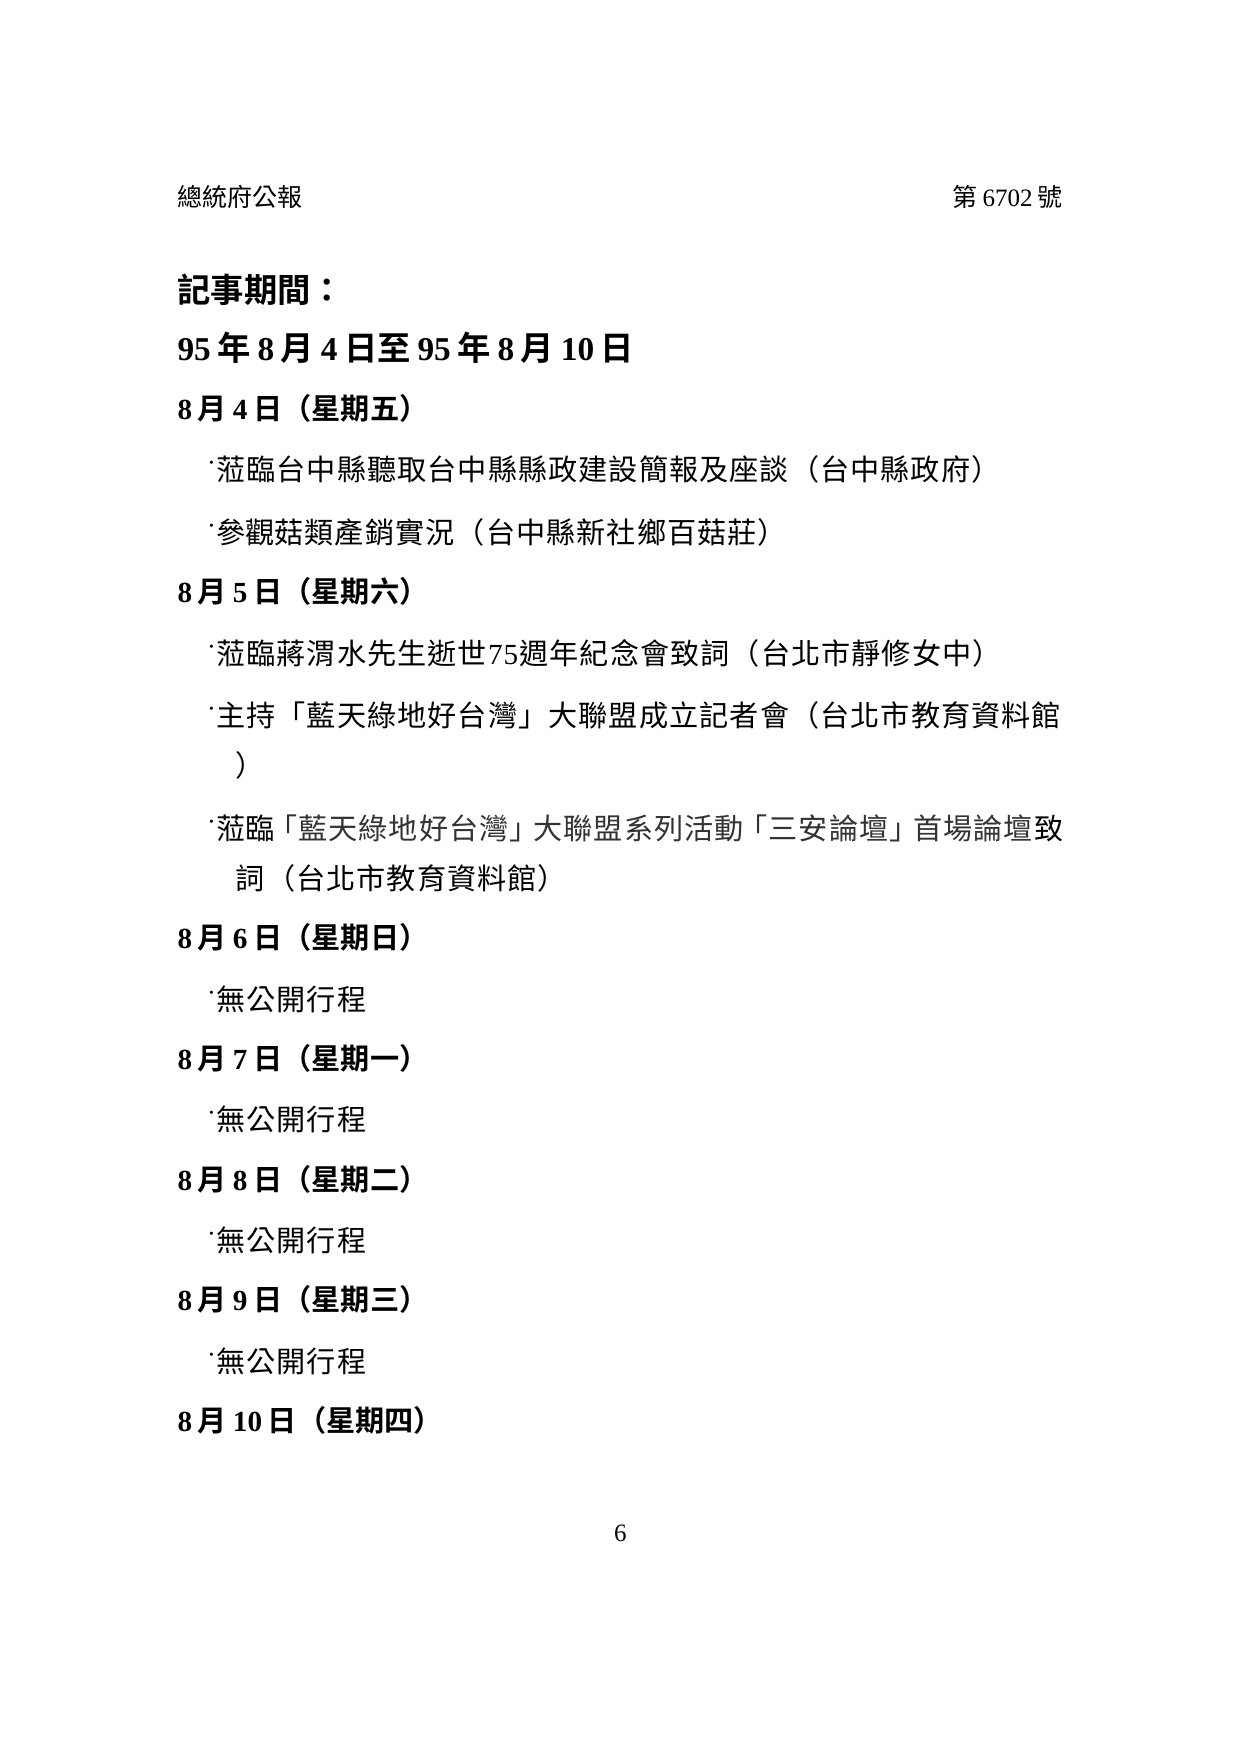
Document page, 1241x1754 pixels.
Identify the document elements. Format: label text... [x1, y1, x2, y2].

text ˙蒞臨「藍天綠地好台灣」大聯盟系列活動「三安論壇」首場論壇致詞（台北市教育資料館） [206, 799, 1063, 899]
text ˙參觀菇類產銷實況（台中縣新社鄉百菇莊） [206, 503, 1063, 553]
text ˙蒞臨台中縣聽取台中縣縣政建設簡報及座談（台中縣政府） [206, 441, 1063, 491]
text ˙無公開行程 [206, 1091, 1063, 1141]
text ˙蒞臨蔣渭水先生逝世75週年紀念會致詞（台北市靜修女中） [206, 624, 1063, 674]
text 8月7日（星期一） [177, 1032, 1063, 1078]
text 8月5日（星期六） [177, 566, 1063, 612]
text ˙無公開行程 [206, 1332, 1063, 1382]
text ˙無公開行程 [206, 970, 1063, 1020]
text ˙無公開行程 [206, 1212, 1063, 1262]
text 8月10日（星期四） [177, 1395, 1063, 1441]
text 95年8月4日至95年8月10日 [177, 324, 1063, 370]
text 8月6日（星期日） [177, 912, 1063, 957]
text 記事期間： [177, 266, 1063, 312]
text 8月4日（星期五） [177, 382, 1063, 428]
text ˙主持「藍天綠地好台灣」大聯盟成立記者會（台北市教育資料館） [206, 687, 1063, 787]
text 8月8日（星期二） [177, 1153, 1063, 1199]
text 8月9日（星期三） [177, 1274, 1063, 1320]
